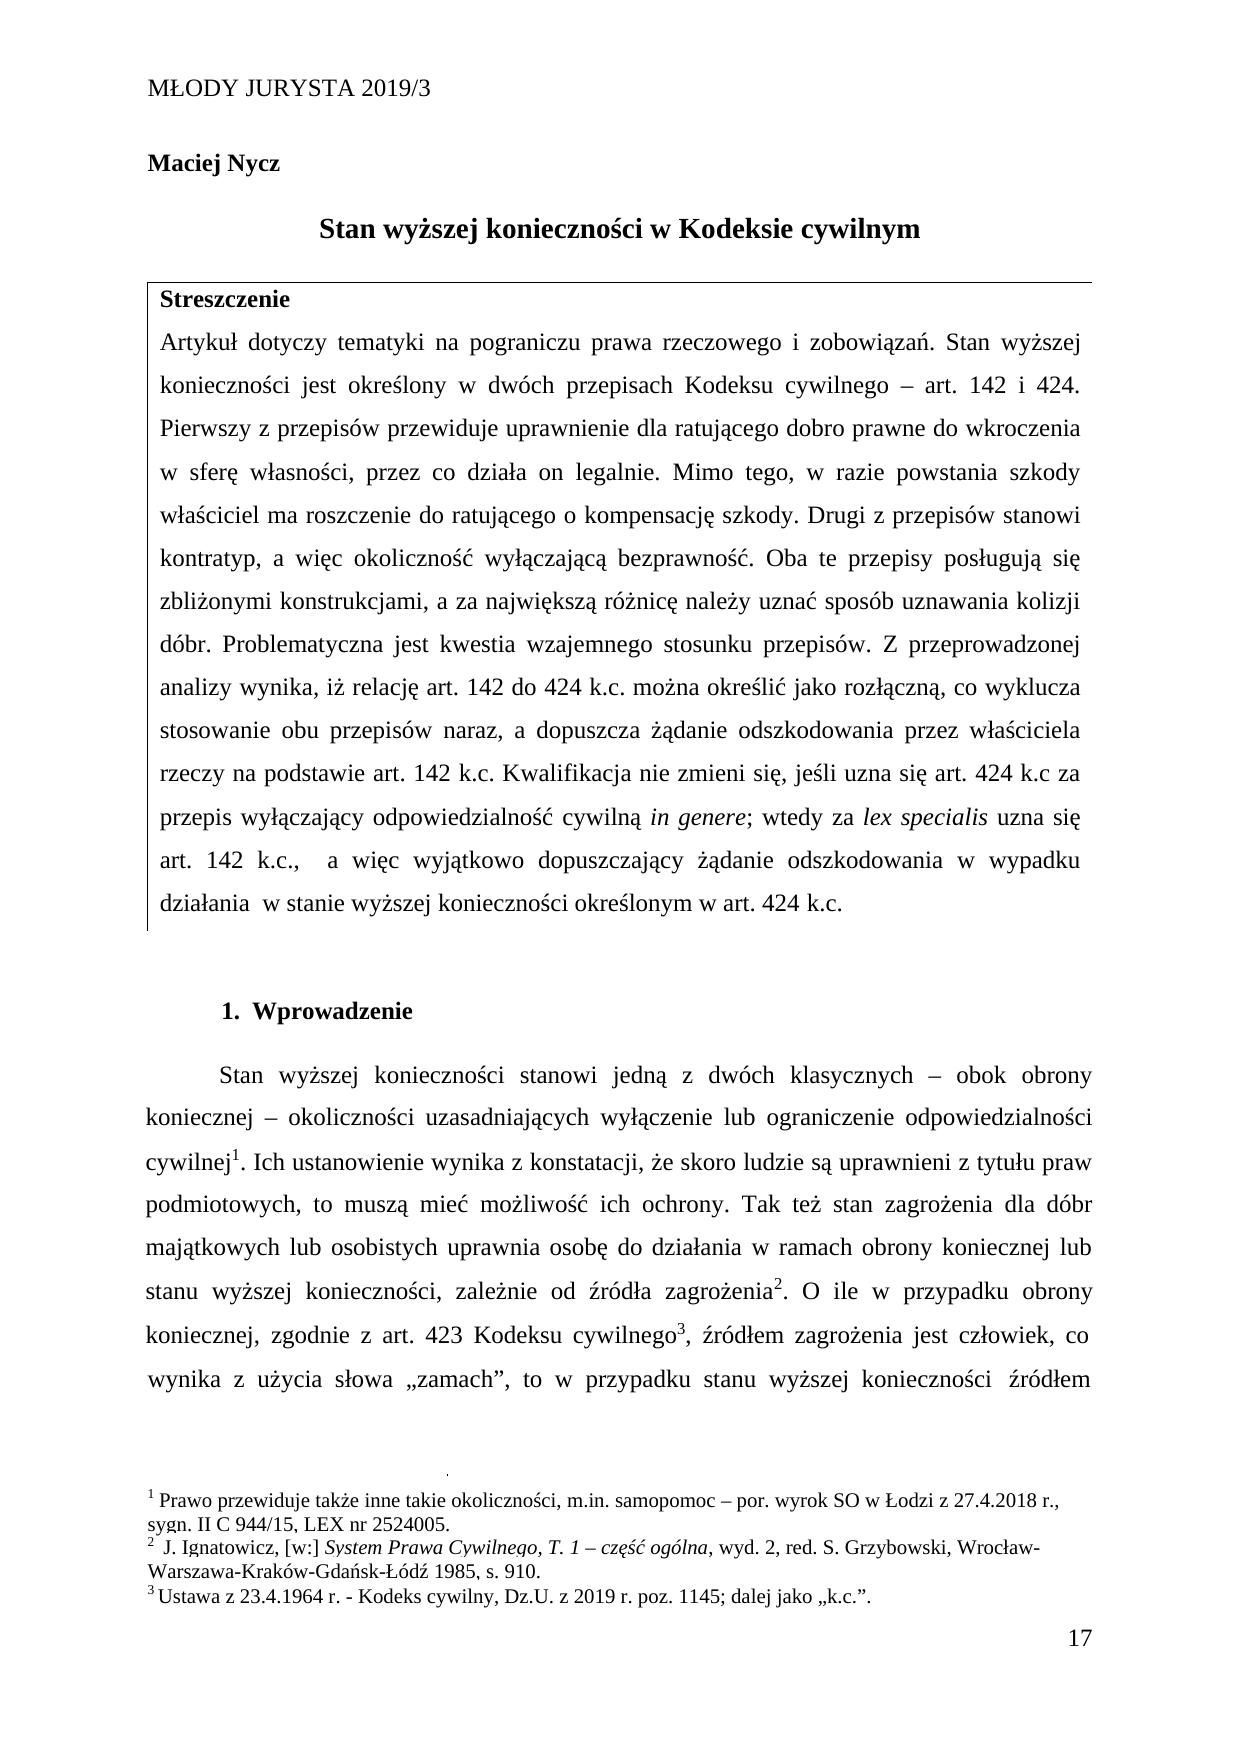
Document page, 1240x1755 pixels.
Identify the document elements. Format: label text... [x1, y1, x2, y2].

text 1. Wprowadzenie [221, 996, 422, 1024]
text Warszawa-Kraków-Gdańsk-Łódź 1985, s. 910. [147, 1558, 543, 1580]
text Stan wyższej konieczności w Kodeksie cywilnym [319, 211, 922, 245]
text J. Ignatowicz, [w:] System Prawa Cywilnego, T. 1 – część ogólna, wyd. 2, red. S. Grzybowski, Wrocław- [163, 1534, 1095, 1559]
text Streszczenie [159, 284, 1092, 312]
text Stan wyższej konieczności stanowi jedną z dwóch klasycznych – obok obrony koniecznej – okoliczności uzasadniających wyłączenie lub ograniczenie odpowiedzialności cywilnej1. Ich ustanowienie wynika z konstatacji, że skoro ludzie są uprawnieni z tytułu praw podmiotowych, to muszą mieć możliwość ich ochrony. Tak też stan zagrożenia dla dóbr majątkowych lub osobistych uprawnia osobę do działania w ramach obrony koniecznej lub stanu wyższej konieczności, zależnie od źródła zagrożenia2. O ile w przypadku obrony koniecznej, zgodnie z art. 423 Kodeksu cywilnego3, źródłem zagrożenia jest człowiek, co [145, 1060, 1093, 1349]
text wynika z użycia słowa „zamach”, to w przypadku stanu wyższej konieczności źródłem [147, 1364, 1095, 1392]
text Artykuł dotyczy tematyki na pograniczu prawa rzeczowego i zobowiązań. Stan wyższej konieczności jest określony w dwóch przepisach Kodeksu cywilnego – art. 142 i 424. Pierwszy z przepisów przewiduje uprawnienie dla ratującego dobro prawne do wkroczenia w sferę własności, przez co działa on legalnie. Mimo tego, w razie powstania szkody właściciel ma roszczenie do ratującego o kompensację szkody. Drugi z przepisów stanowi kontratyp, a więc okoliczność wyłączającą bezprawność. Oba te przepisy posługują się zbliżonymi konstrukcjami, a za największą różnicę należy uznać sposób uznawania kolizji dóbr. Problematyczna jest kwestia wzajemnego stosunku przepisów. Z przeprowadzonej analizy wynika, iż relację art. 142 do 424 k.c. można określić jako rozłączną, co wyklucza stosowanie obu przepisów naraz, a dopuszcza żądanie odszkodowania przez właściciela rzeczy na podstawie art. 142 k.c. Kwalifikacja nie zmieni się, jeśli uzna się art. 424 k.c za przepis wyłączający odpowiedzialność cywilną in genere; wtedy za lex specialis uzna się art. 142 k.c., a więc wyjątkowo dopuszczający żądanie odszkodowania w wypadku działania w stanie wyższej konieczności określonym w art. 424 k.c. [159, 327, 1082, 917]
text MŁODY JURYSTA 2019/3 [147, 73, 433, 102]
text 17 [1067, 1623, 1094, 1651]
text 1 Prawo przewiduje także inne takie okoliczności, m.in. samopomoc – por. wyrok SO w Łodzi z 27.4.2018 r., sygn. II C 944/15, LEX nr 2524005. [147, 1486, 1095, 1536]
text Maciej Nycz [147, 148, 282, 176]
text 2 [147, 1534, 156, 1549]
text 3 Ustawa z 23.4.1964 r. - Kodeks cywilny, Dz.U. z 2019 r. poz. 1145; dalej jako „k.c.”. [147, 1582, 876, 1608]
